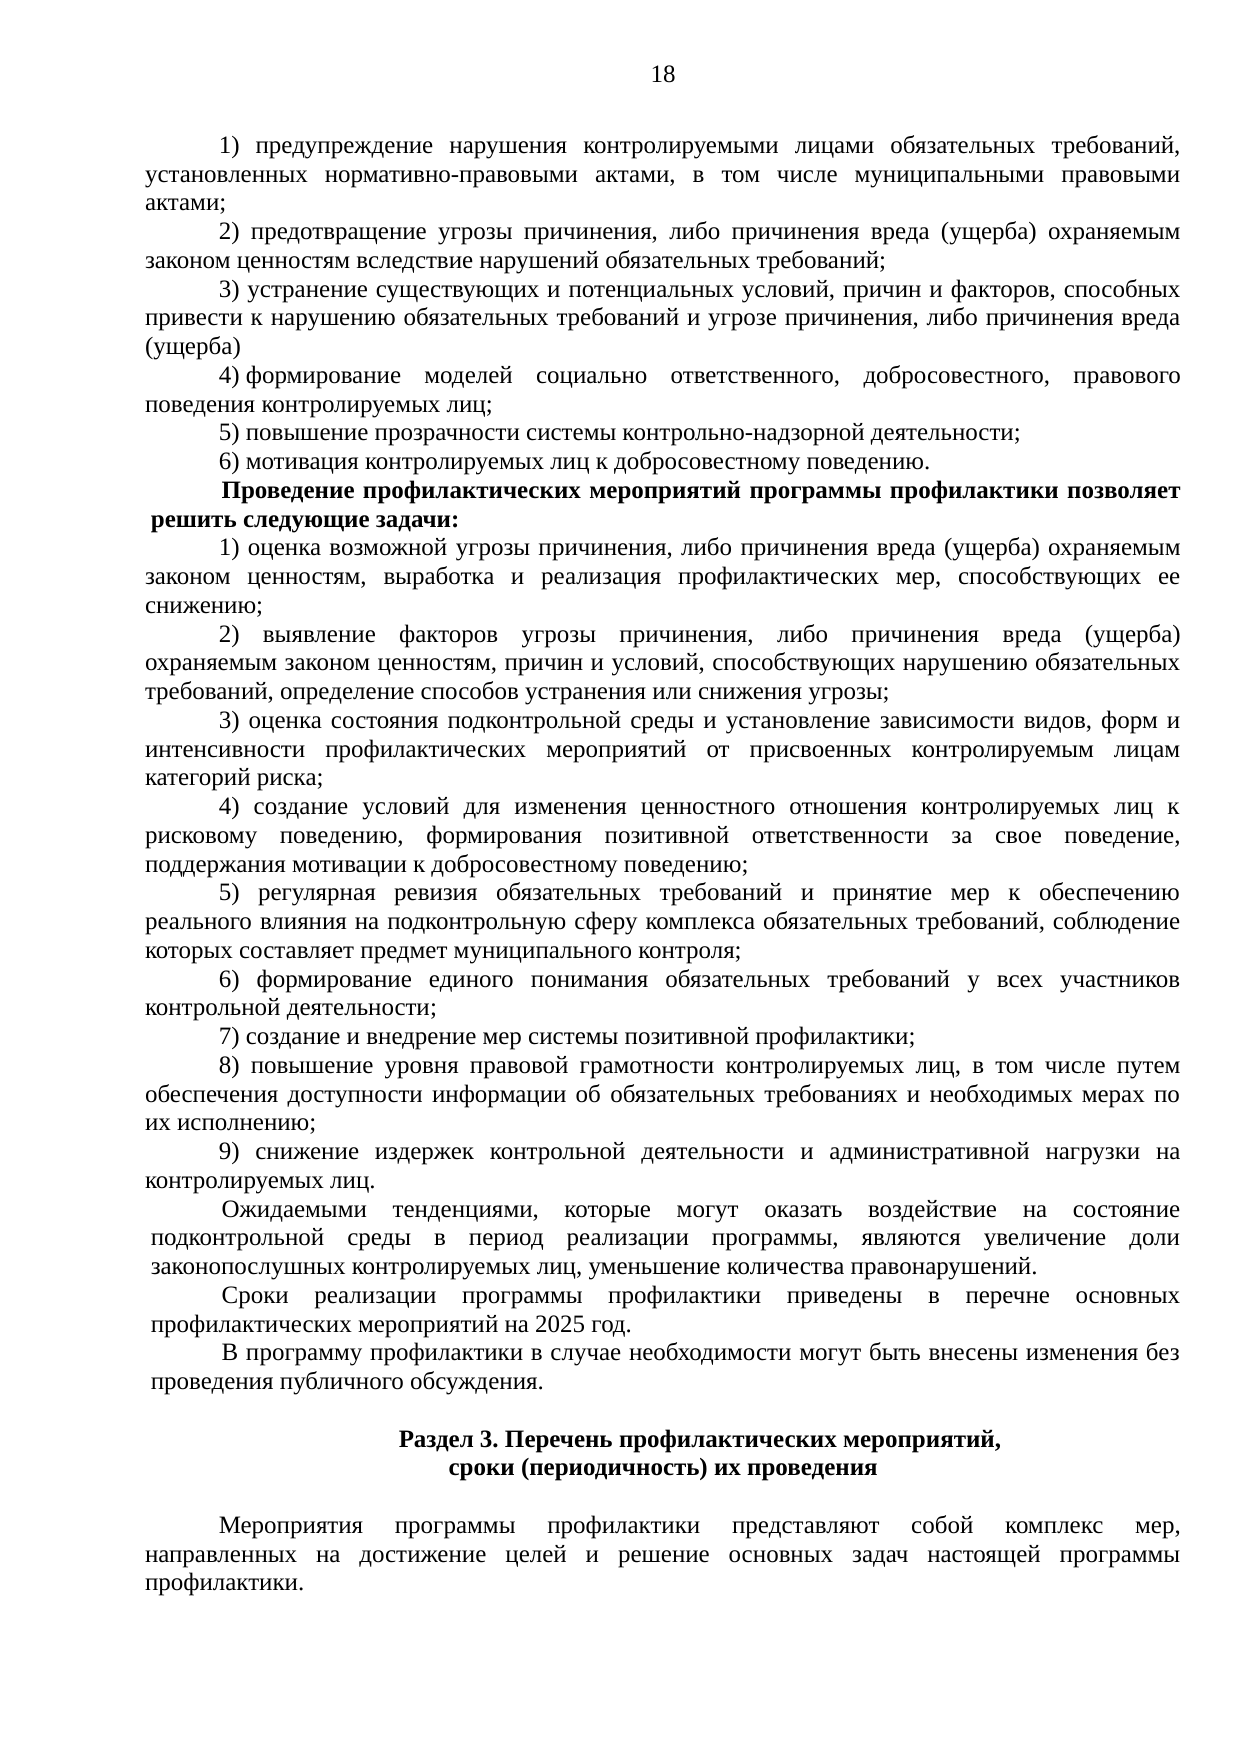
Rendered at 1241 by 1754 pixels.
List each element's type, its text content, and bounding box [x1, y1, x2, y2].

text 2) предотвращение угрозы причинения, либо причинения вреда (ущерба) охраняемым законом ценностям вследствие нарушений обязательных требований; [145, 216, 1181, 274]
text 3) устранение существующих и потенциальных условий, причин и факторов, способных привести к нарушению обязательных требований и угрозе причинения, либо причинения вреда (ущерба) [145, 274, 1181, 360]
text 6) формирование единого понимания обязательных требований у всех участников контрольной деятельности; [145, 964, 1181, 1021]
text 5) повышение прозрачности системы контрольно-надзорной деятельности; [145, 417, 1181, 446]
text 1) предупреждение нарушения контролируемыми лицами обязательных требований, установленных нормативно-правовыми актами, в том числе муниципальными правовыми актами; [145, 130, 1181, 216]
text Сроки реализации программы профилактики приведены в перечне основных профилактических мероприятий на 2025 год. [151, 1280, 1181, 1337]
text 1) оценка возможной угрозы причинения, либо причинения вреда (ущерба) охраняемым законом ценностям, выработка и реализация профилактических мер, способствующих ее снижению; [145, 532, 1181, 619]
text 8) повышение уровня правовой грамотности контролируемых лиц, в том числе путем обеспечения доступности информации об обязательных требованиях и необходимых мерах по их исполнению; [145, 1050, 1181, 1136]
subtitle Раздел 3. Перечень профилактических мероприятий, сроки (периодичность) их проведения [145, 1424, 1181, 1481]
text Проведение профилактических мероприятий программы профилактики позволяет решить следующие задачи: [151, 475, 1181, 532]
text 4) создание условий для изменения ценностного отношения контролируемых лиц к рисковому поведению, формирования позитивной ответственности за свое поведение, поддержания мотивации к добросовестному поведению; [145, 791, 1181, 877]
text В программу профилактики в случае необходимости могут быть внесены изменения без проведения публичного обсуждения. [151, 1337, 1181, 1395]
text Ожидаемыми тенденциями, которые могут оказать воздействие на состояние подконтрольной среды в период реализации программы, являются увеличение доли законопослушных контролируемых лиц, уменьшение количества правонарушений. [151, 1194, 1181, 1280]
text 5) регулярная ревизия обязательных требований и принятие мер к обеспечению реального влияния на подконтрольную сферу комплекса обязательных требований, соблюдение которых составляет предмет муниципального контроля; [145, 877, 1181, 964]
text 7) создание и внедрение мер системы позитивной профилактики; [145, 1021, 1181, 1050]
text 4) формирование моделей социально ответственного, добросовестного, правового поведения контролируемых лиц; [145, 360, 1181, 417]
text Мероприятия программы профилактики представляют собой комплекс мер, направленных на достижение целей и решение основных задач настоящей программы профилактики. [145, 1510, 1181, 1596]
text 9) снижение издержек контрольной деятельности и административной нагрузки на контролируемых лиц. [145, 1136, 1181, 1194]
text 3) оценка состояния подконтрольной среды и установление зависимости видов, форм и интенсивности профилактических мероприятий от присвоенных контролируемым лицам категорий риска; [145, 705, 1181, 791]
text 2) выявление факторов угрозы причинения, либо причинения вреда (ущерба) охраняемым законом ценностям, причин и условий, способствующих нарушению обязательных требований, определение способов устранения или снижения угрозы; [145, 619, 1181, 705]
text 6) мотивация контролируемых лиц к добросовестному поведению. [145, 446, 1181, 475]
